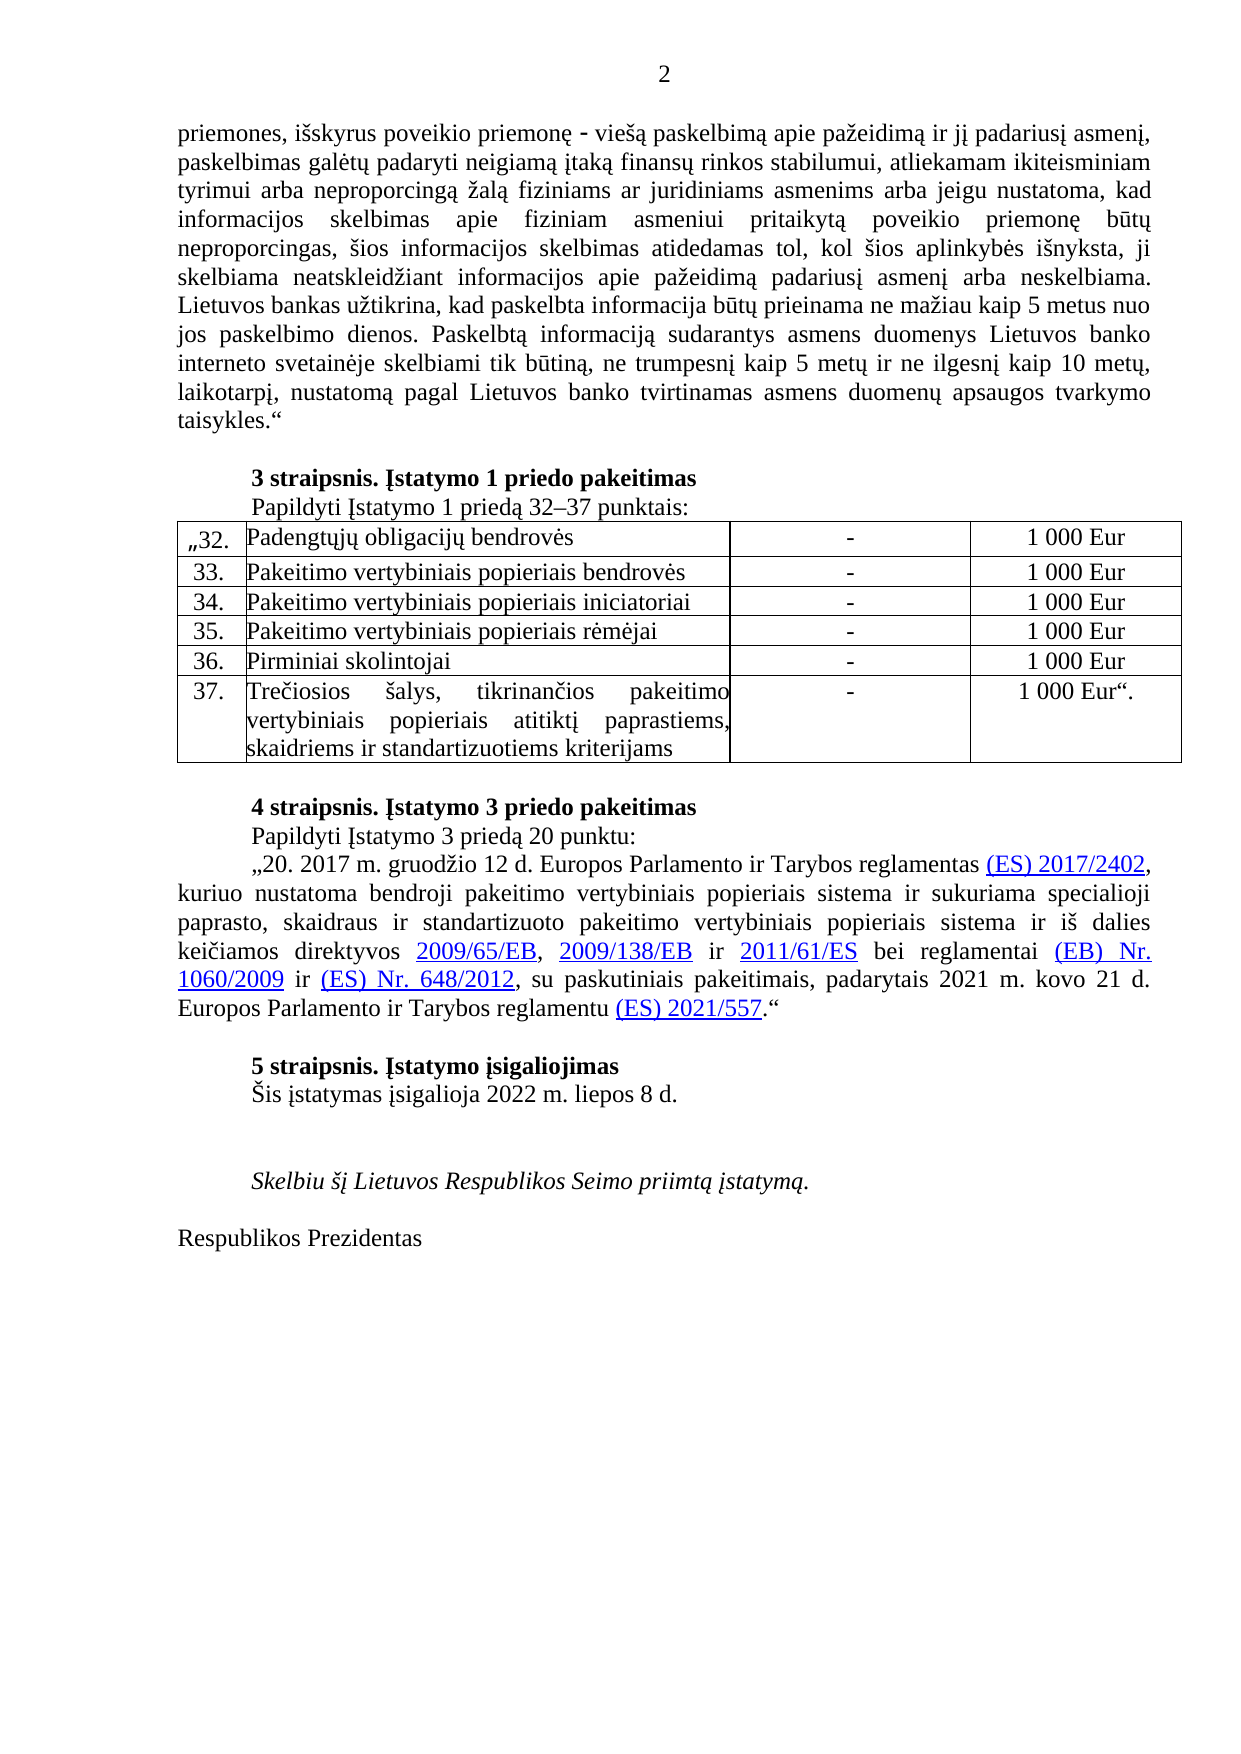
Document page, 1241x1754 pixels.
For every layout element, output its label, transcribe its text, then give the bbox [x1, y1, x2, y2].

table_cell - [731, 676, 970, 762]
table_cell 34. [178, 587, 246, 615]
table_cell Trečiosios šalys, tikrinančios pakeitimo vertybiniais popieriais atitiktį paprastiems, skaidriems ir standartizuotiems kriterijams [247, 676, 729, 762]
table_cell Pakeitimo vertybiniais popieriais iniciatoriai [247, 587, 729, 615]
text 5 straipsnis. Įstatymo įsigaliojimas [177, 1051, 1152, 1079]
text 4 straipsnis. Įstatymo 3 priedo pakeitimas [177, 792, 1152, 821]
text Šis įstatymas įsigalioja 2022 m. liepos 8 d. [177, 1079, 1152, 1108]
text Papildyti Įstatymo 3 priedą 20 punktu: [177, 821, 1152, 849]
table_header 1 000 Eur [971, 522, 1181, 556]
text Papildyti Įstatymo 1 priedą 32–37 punktais: [177, 492, 1152, 521]
table_cell - [731, 557, 970, 586]
table_cell 36. [178, 646, 246, 675]
text „20. 2017 m. gruodžio 12 d. Europos Parlamento ir Tarybos reglamentas (ES) 2017/2402, kuriuo nustatoma bendroji pakeitimo vertybiniais popieriais sistema ir sukuriama specialioji paprasto, skaidraus ir standartizuoto pakeitimo vertybiniais popieriais sistema ir iš dalies keičiamos direktyvos 2009/65/EB, 2009/138/EB ir 2011/61/ES bei reglamentai (EB) Nr. 1060/2009 ir (ES) Nr. 648/2012, su paskutiniais pakeitimais, padarytais 2021 m. kovo 21 d. Europos Parlamento ir Tarybos reglamentu (ES) 2021/557.“ [177, 849, 1152, 1022]
table_header „32. [178, 522, 246, 556]
table_cell Pakeitimo vertybiniais popieriais rėmėjai [247, 616, 729, 645]
text 3 straipsnis. Įstatymo 1 priedo pakeitimas [177, 463, 1152, 492]
text priemones, išskyrus poveikio priemonę  viešą paskelbimą apie pažeidimą ir jį padariusį asmenį, paskelbimas galėtų padaryti neigiamą įtaką finansų rinkos stabilumui, atliekamam ikiteisminiam tyrimui arba neproporcingą žalą fiziniams ar juridiniams asmenims arba jeigu nustatoma, kad informacijos skelbimas apie fiziniam asmeniui pritaikytą poveikio priemonę būtų neproporcingas, šios informacijos skelbimas atidedamas tol, kol šios aplinkybės išnyksta, ji skelbiama neatskleidžiant informacijos apie pažeidimą padariusį asmenį arba neskelbiama. Lietuvos bankas užtikrina, kad paskelbta informacija būtų prieinama ne mažiau kaip 5 metus nuo jos paskelbimo dienos. Paskelbtą informaciją sudarantys asmens duomenys Lietuvos banko interneto svetainėje skelbiami tik būtiną, ne trumpesnį kaip 5 metų ir ne ilgesnį kaip 10 metų, laikotarpį, nustatomą pagal Lietuvos banko tvirtinamas asmens duomenų apsaugos tvarkymo taisykles.“ [177, 118, 1152, 434]
table_header Padengtųjų obligacijų bendrovės [247, 522, 729, 556]
table_cell 1 000 Eur [971, 587, 1181, 615]
text Skelbiu šį Lietuvos Respublikos Seimo priimtą įstatymą. [177, 1166, 1152, 1194]
table_cell - [731, 587, 970, 615]
table_header - [731, 522, 970, 556]
table_cell 33. [178, 557, 246, 586]
table_cell Pakeitimo vertybiniais popieriais bendrovės [247, 557, 729, 586]
table_cell 37. [178, 676, 246, 762]
table_cell Pirminiai skolintojai [247, 646, 729, 675]
table_cell - [731, 646, 970, 675]
table_cell - [731, 616, 970, 645]
table_cell 35. [178, 616, 246, 645]
table_cell 1 000 Eur [971, 557, 1181, 586]
text Respublikos Prezidentas [177, 1223, 1152, 1252]
table_cell 1 000 Eur [971, 616, 1181, 645]
table_cell 1 000 Eur [971, 646, 1181, 675]
table_cell 1 000 Eur“. [971, 676, 1181, 762]
